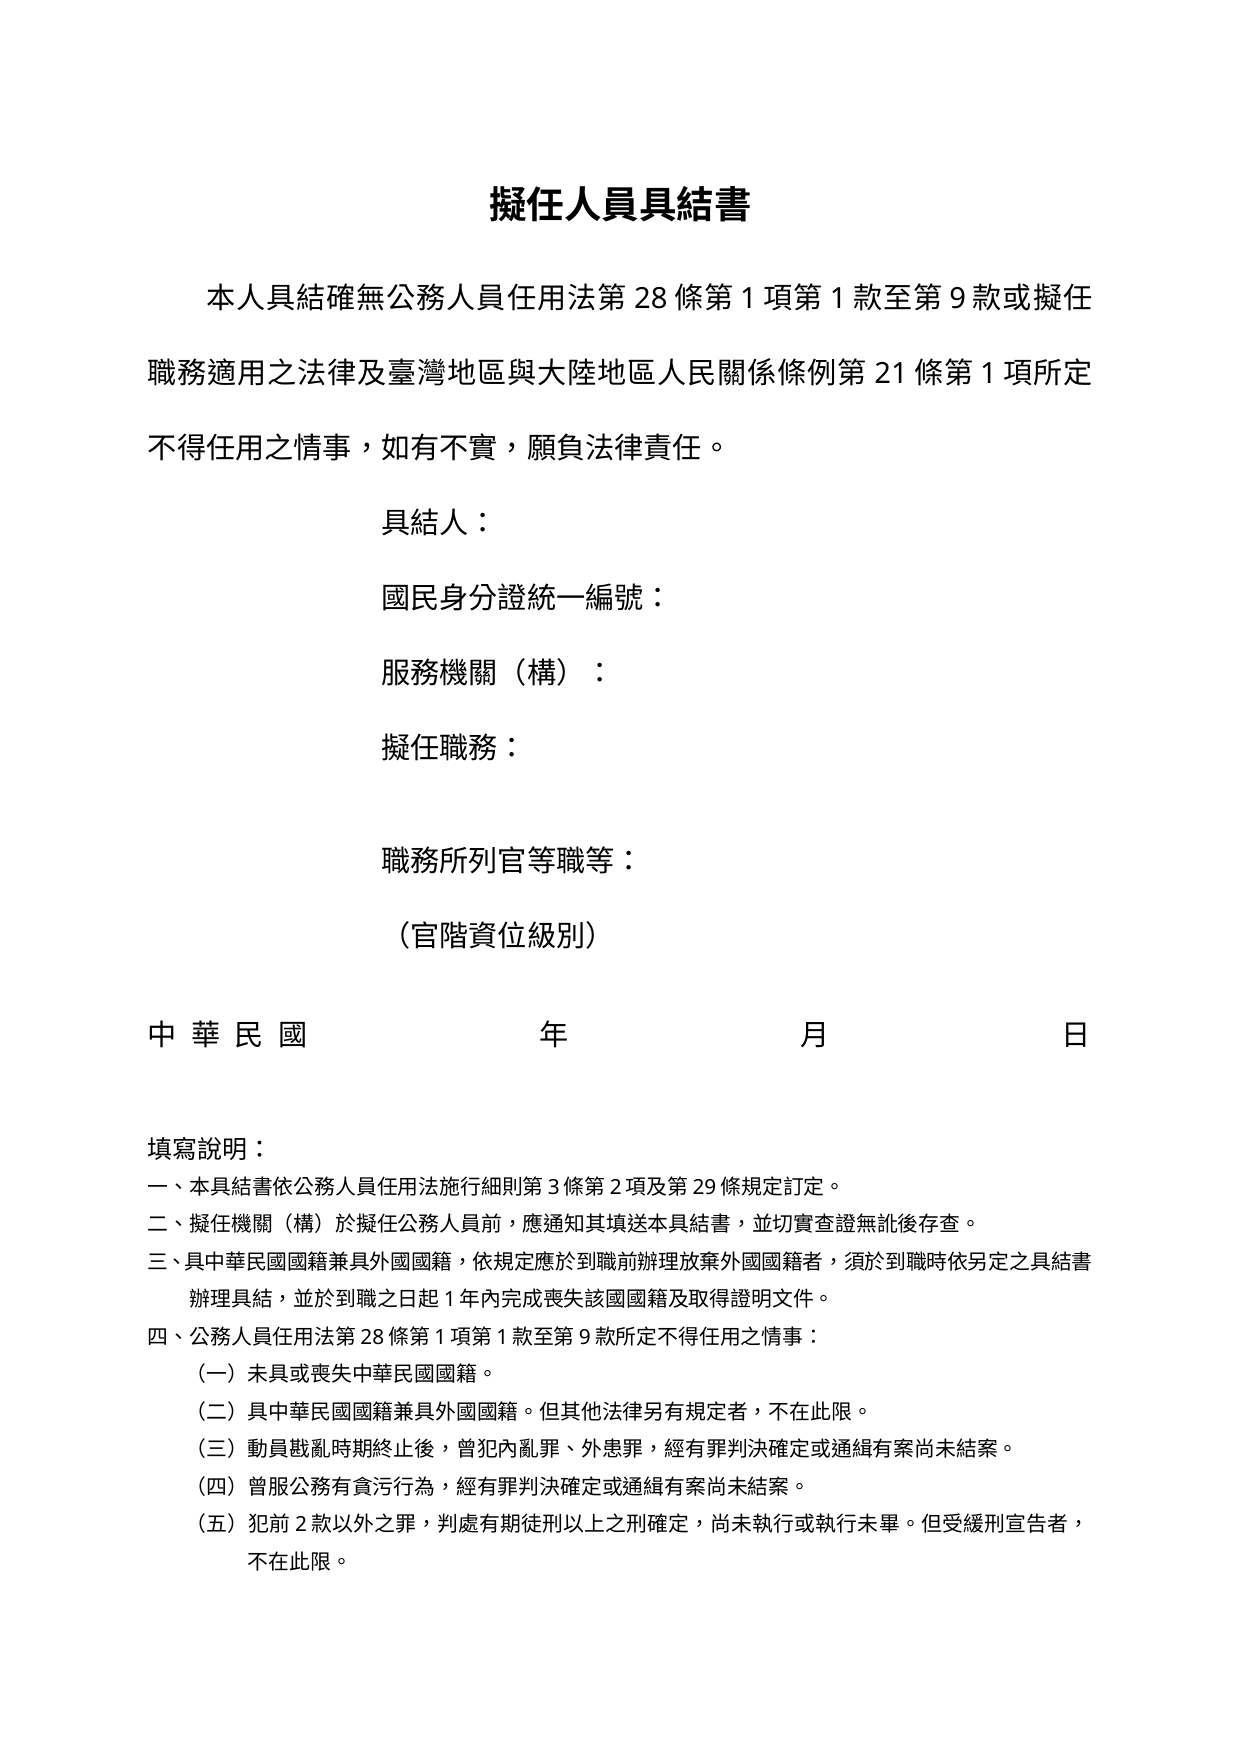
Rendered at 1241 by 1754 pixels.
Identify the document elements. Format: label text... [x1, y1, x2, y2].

text 國民身分證統一編號： [148, 558, 1092, 633]
text 中華民國 年 月 日 [148, 1012, 1092, 1054]
text （五）犯前2款以外之罪，判處有期徒刑以上之刑確定，尚未執行或執行未畢。但受緩刑宣告者，不在此限。 [185, 1504, 1092, 1579]
text 擬任職務： [148, 708, 1092, 783]
text 三、具中華民國國籍兼具外國國籍，依規定應於到職前辦理放棄外國國籍者，須於到職時依另定之具結書辦理具結，並於到職之日起1年內完成喪失該國國籍及取得證明文件。 [148, 1242, 1092, 1317]
text 二、擬任機關（構）於擬任公務人員前，應通知其填送本具結書，並切實查證無訛後存查。 [148, 1204, 1092, 1242]
text （官階資位級別） [148, 896, 1092, 971]
text 擬任人員具結書 [148, 164, 1092, 239]
text （四）曾服公務有貪污行為，經有罪判決確定或通緝有案尚未結案。 [185, 1467, 1092, 1504]
text （一）未具或喪失中華民國國籍。 [185, 1354, 1092, 1392]
text 四、公務人員任用法第28條第1項第1款至第9款所定不得任用之情事： [148, 1317, 1092, 1354]
text 一、本具結書依公務人員任用法施行細則第3條第2項及第29條規定訂定。 [148, 1167, 1092, 1204]
text 職務所列官等職等： [148, 821, 1092, 896]
text 具結人： [148, 483, 1092, 558]
text 填寫說明： [148, 1129, 1092, 1167]
text 本人具結確無公務人員任用法第28條第1項第1款至第9款或擬任職務適用之法律及臺灣地區與大陸地區人民關係條例第21條第1項所定不得任用之情事，如有不實，願負法律責任。 [148, 258, 1092, 483]
text 服務機關（構）： [148, 633, 1092, 708]
text （三）動員戡亂時期終止後，曾犯內亂罪、外患罪，經有罪判決確定或通緝有案尚未結案。 [185, 1429, 1092, 1467]
text （二）具中華民國國籍兼具外國國籍。但其他法律另有規定者，不在此限。 [185, 1392, 1092, 1429]
